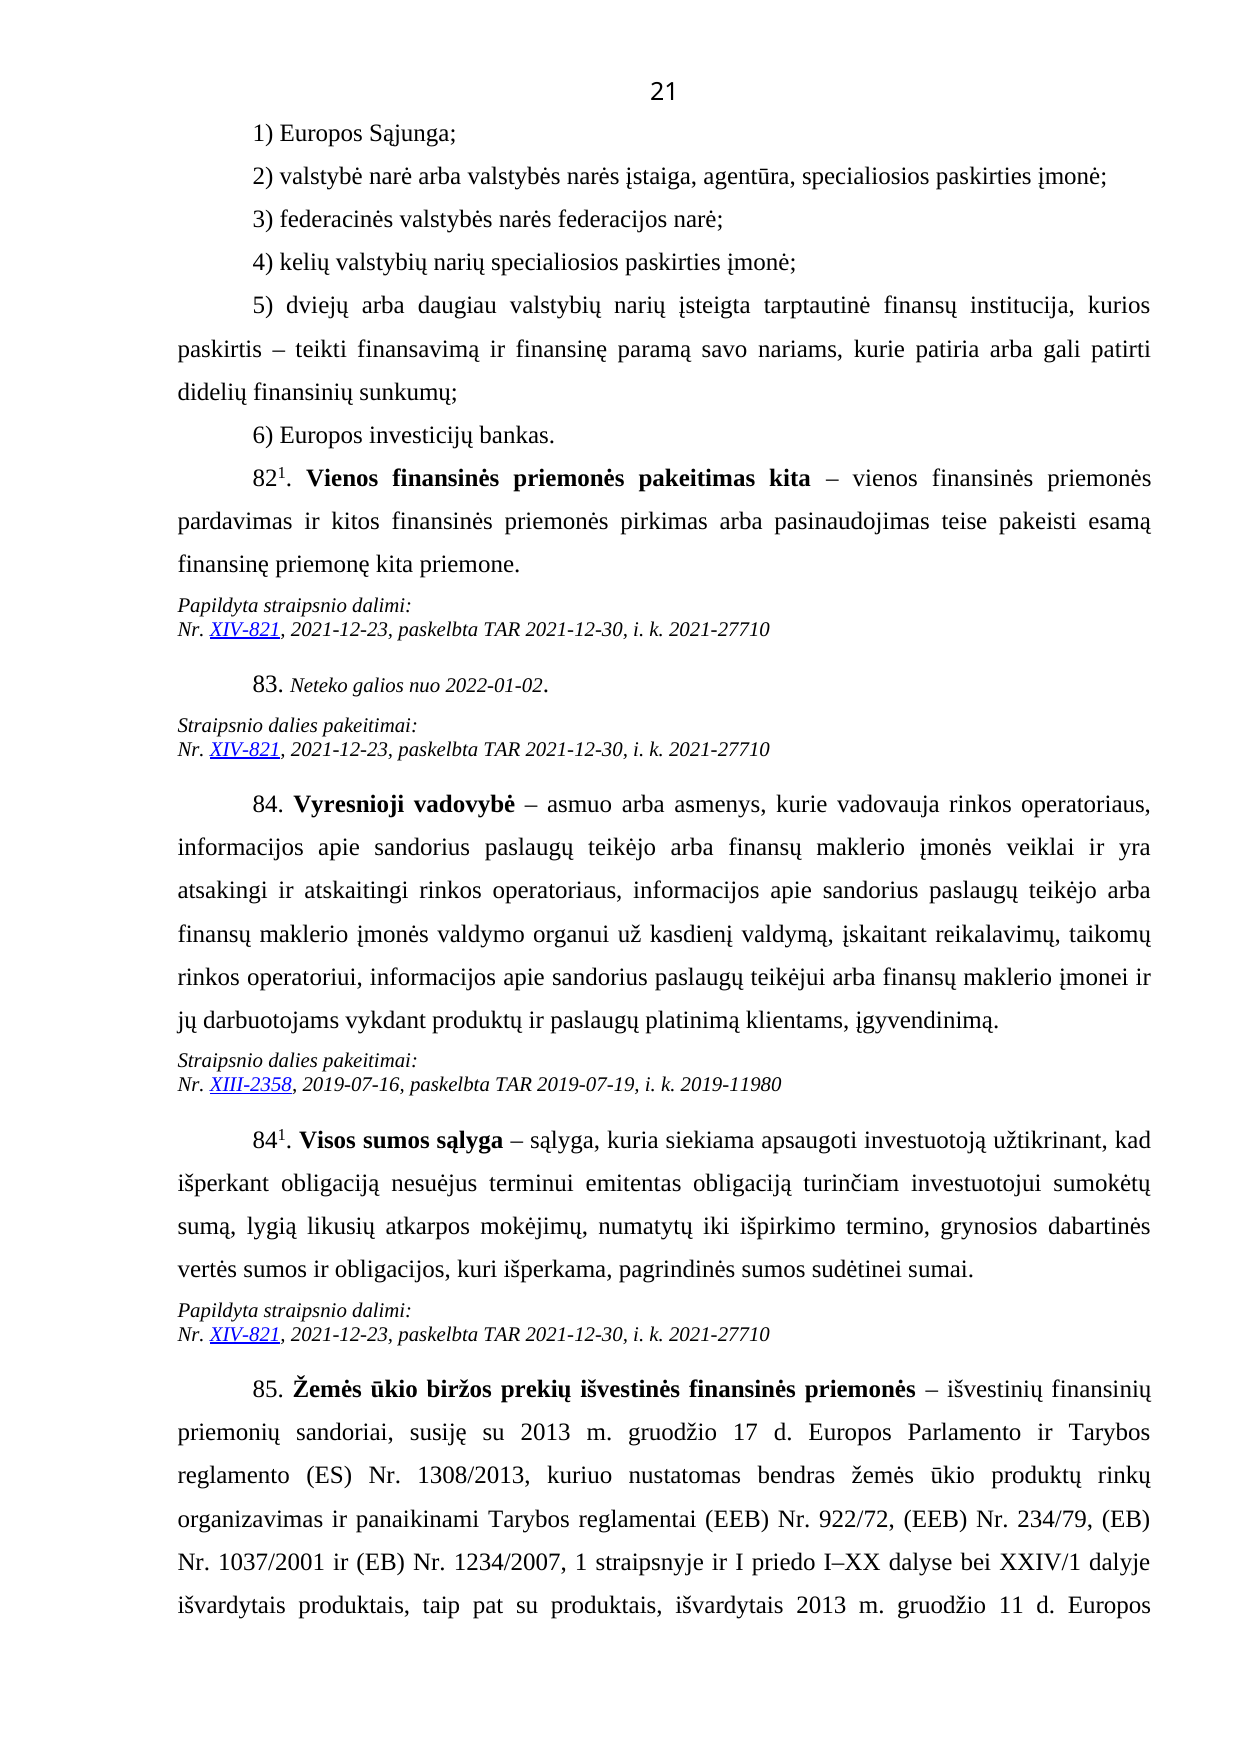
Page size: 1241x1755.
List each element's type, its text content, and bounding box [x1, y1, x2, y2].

text 1) Europos Sąjunga; [177, 118, 1152, 147]
text Papildyta straipsnio dalimi: [177, 592, 1152, 617]
text 841. Visos sumos sąlyga – sąlyga, kuria siekiama apsaugoti investuotoją užtikrinant, kad išperkant obligaciją nesuėjus terminui emitentas obligaciją turinčiam investuotojui sumokėtų sumą, lygią likusių atkarpos mokėjimų, numatytų iki išpirkimo termino, grynosios dabartinės vertės sumos ir obligacijos, kuri išperkama, pagrindinės sumos sudėtinei sumai. [177, 1125, 1152, 1283]
text 84. Vyresnioji vadovybė – asmuo arba asmenys, kurie vadovauja rinkos operatoriaus, informacijos apie sandorius paslaugų teikėjo arba finansų maklerio įmonės veiklai ir yra atsakingi ir atskaitingi rinkos operatoriaus, informacijos apie sandorius paslaugų teikėjo arba finansų maklerio įmonės valdymo organui už kasdienį valdymą, įskaitant reikalavimų, taikomų rinkos operatoriui, informacijos apie sandorius paslaugų teikėjui arba finansų maklerio įmonei ir jų darbuotojams vykdant produktų ir paslaugų platinimą klientams, įgyvendinimą. [177, 789, 1152, 1034]
text 821. Vienos finansinės priemonės pakeitimas kita – vienos finansinės priemonės pardavimas ir kitos finansinės priemonės pirkimas arba pasinaudojimas teise pakeisti esamą finansinę priemonę kita priemone. [177, 463, 1152, 578]
text Nr. XIV-821, 2021-12-23, paskelbta TAR 2021-12-30, i. k. 2021-27710 [177, 617, 1152, 641]
text Papildyta straipsnio dalimi: [177, 1297, 1152, 1322]
text Nr. XIII-2358, 2019-07-16, paskelbta TAR 2019-07-19, i. k. 2019-11980 [177, 1072, 1152, 1096]
text 4) kelių valstybių narių specialiosios paskirties įmonė; [177, 247, 1152, 276]
text Straipsnio dalies pakeitimai: [177, 712, 1152, 737]
text 2) valstybė narė arba valstybės narės įstaiga, agentūra, specialiosios paskirties įmonė; [177, 161, 1152, 190]
text Straipsnio dalies pakeitimai: [177, 1048, 1152, 1072]
text 85. Žemės ūkio biržos prekių išvestinės finansinės priemonės – išvestinių finansinių priemonių sandoriai, susiję su 2013 m. gruodžio 17 d. Europos Parlamento ir Tarybos reglamento (ES) Nr. 1308/2013, kuriuo nustatomas bendras žemės ūkio produktų rinkų organizavimas ir panaikinami Tarybos reglamentai (EEB) Nr. 922/72, (EEB) Nr. 234/79, (EB) Nr. 1037/2001 ir (EB) Nr. 1234/2007, 1 straipsnyje ir I priedo I–XX dalyse bei XXIV/1 dalyje išvardytais produktais, taip pat su produktais, išvardytais 2013 m. gruodžio 11 d. Europos [177, 1374, 1152, 1619]
text 83. Neteko galios nuo 2022-01-02. [177, 669, 1152, 698]
text 5) dviejų arba daugiau valstybių narių įsteigta tarptautinė finansų institucija, kurios paskirtis – teikti finansavimą ir finansinę paramą savo nariams, kurie patiria arba gali patirti didelių finansinių sunkumų; [177, 291, 1152, 406]
text Nr. XIV-821, 2021-12-23, paskelbta TAR 2021-12-30, i. k. 2021-27710 [177, 737, 1152, 761]
text Nr. XIV-821, 2021-12-23, paskelbta TAR 2021-12-30, i. k. 2021-27710 [177, 1322, 1152, 1346]
text 6) Europos investicijų bankas. [177, 420, 1152, 449]
text 3) federacinės valstybės narės federacijos narė; [177, 204, 1152, 233]
